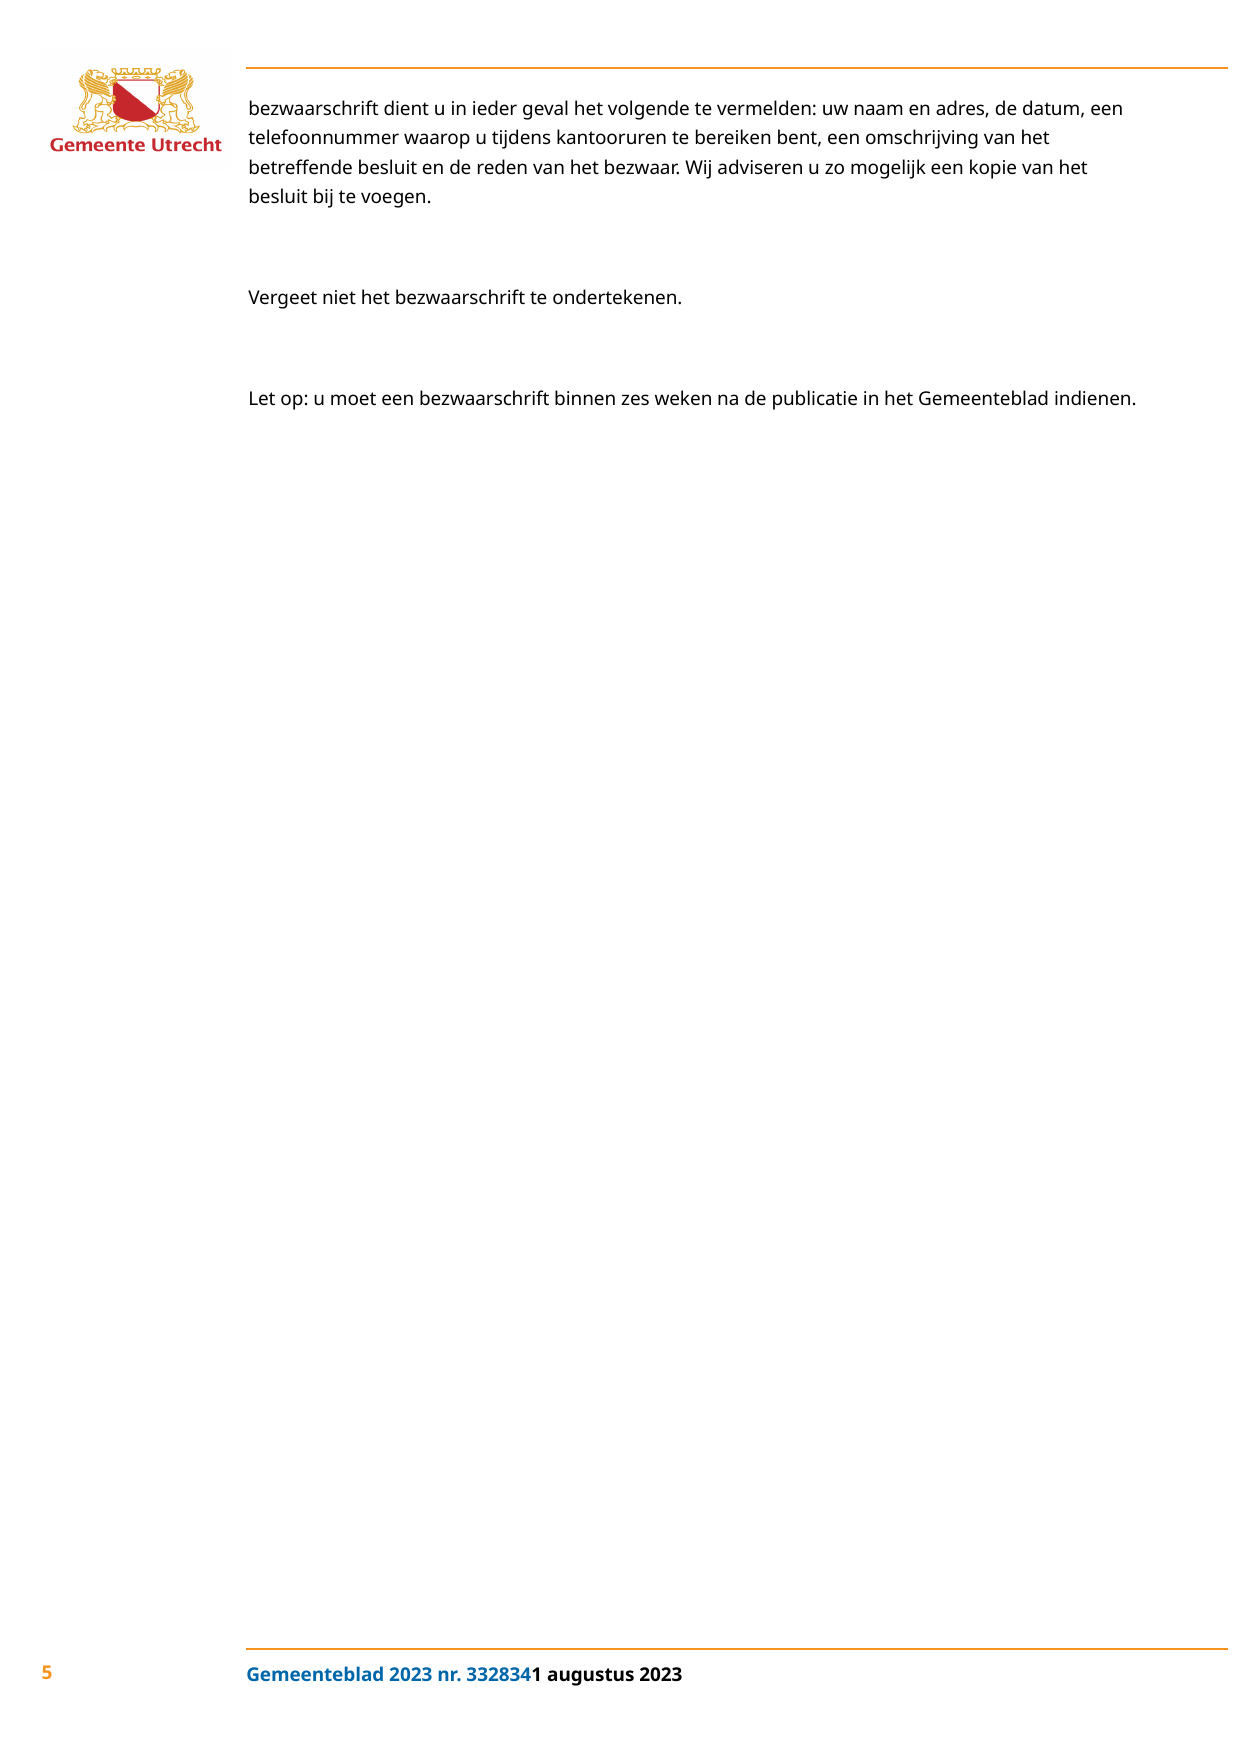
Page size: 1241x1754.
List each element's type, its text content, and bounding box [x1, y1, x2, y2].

text bezwaarschrift dient u in ieder geval het volgende te vermelden: uw naam en adres, de datum, een telefoonnummer waarop u tijdens kantooruren te bereiken bent, een omschrijving van het betreffende besluit en de reden van het bezwaar. Wij adviseren u zo mogelijk een kopie van het besluit bij te voegen. [248, 95, 1152, 209]
picture [41, 47, 231, 172]
text Vergeet niet het bezwaarschrift te ondertekenen. [248, 284, 1152, 310]
text Let op: u moet een bezwaarschrift binnen zes weken na de publicatie in het Gemeenteblad indienen. [248, 385, 1152, 411]
